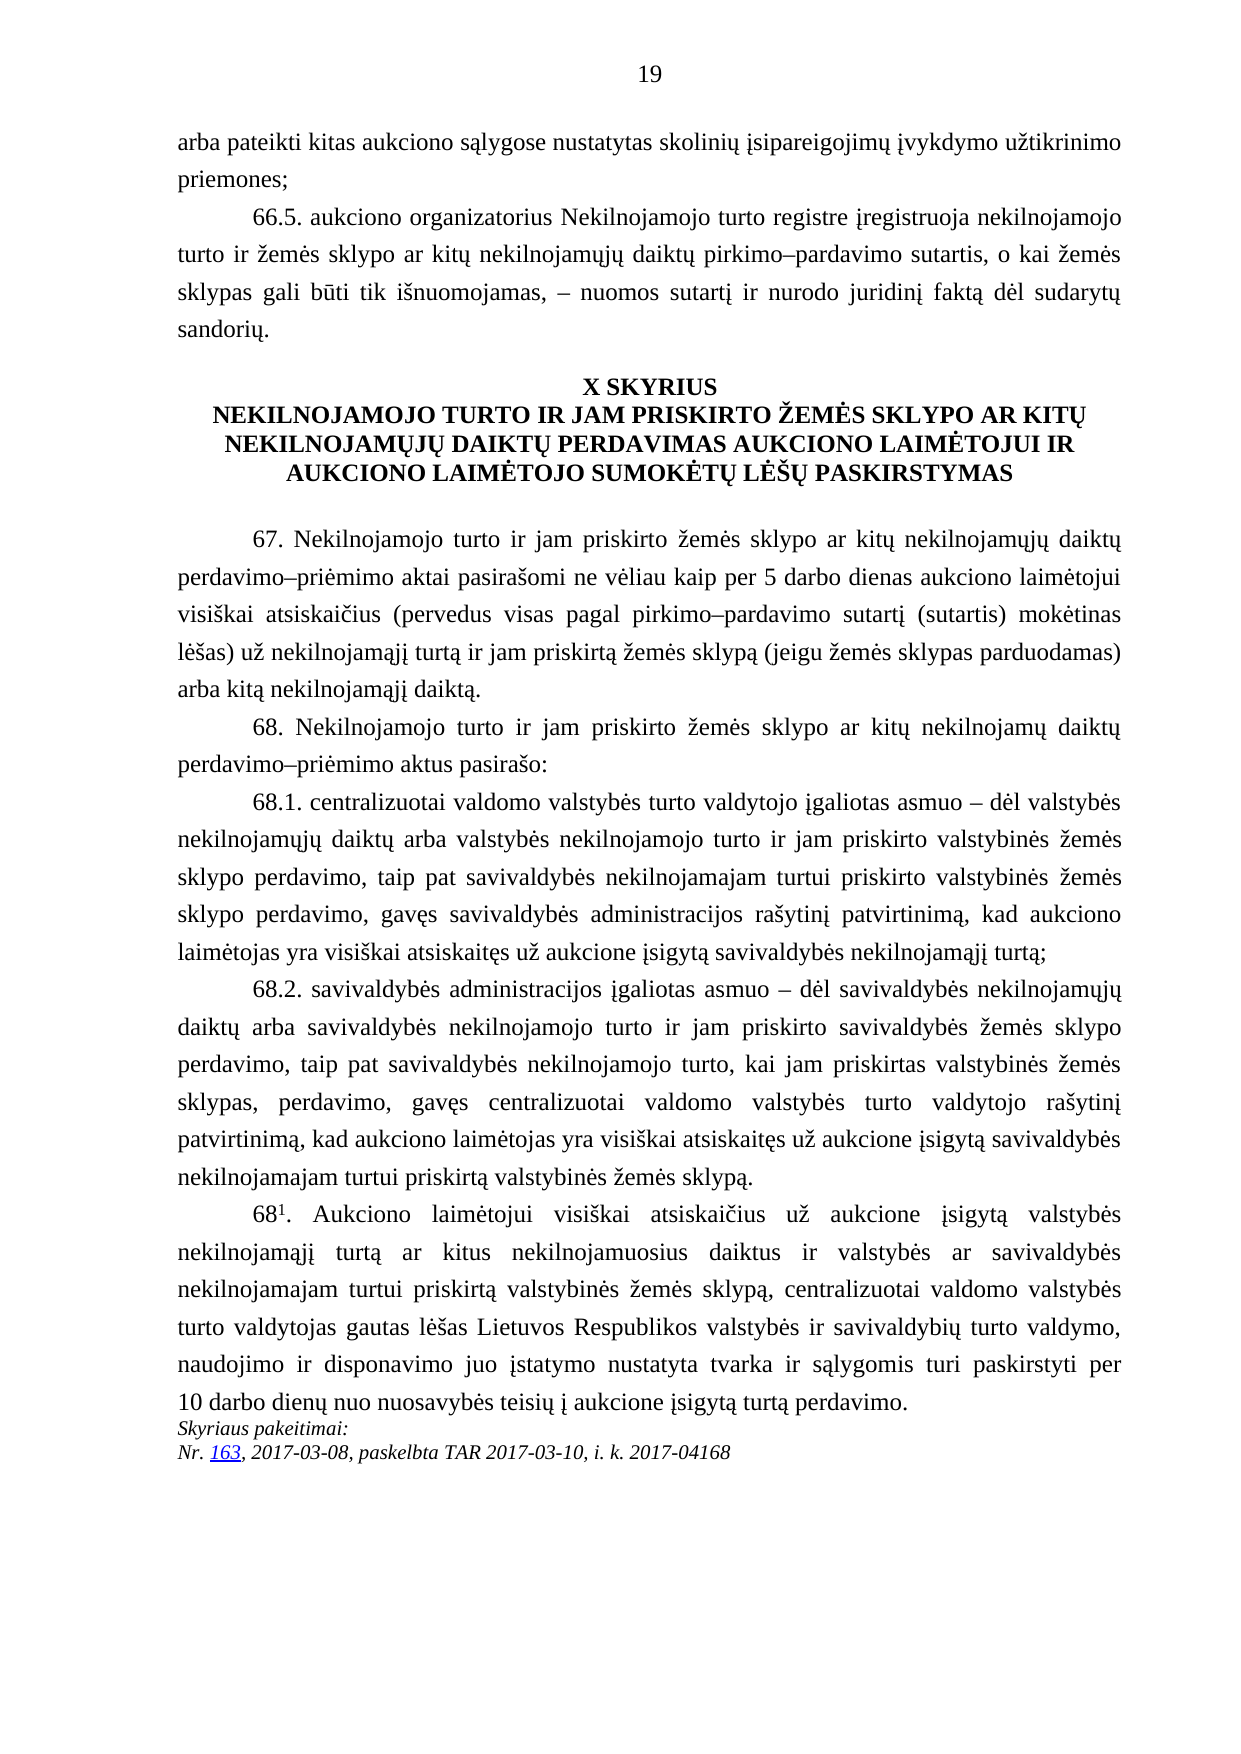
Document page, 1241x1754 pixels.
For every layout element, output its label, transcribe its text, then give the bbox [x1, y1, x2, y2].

text 681. Aukciono laimėtojui visiškai atsiskaičius už aukcione įsigytą valstybės nekilnojamąjį turtą ar kitus nekilnojamuosius daiktus ir valstybės ar savivaldybės nekilnojamajam turtui priskirtą valstybinės žemės sklypą, centralizuotai valdomo valstybės turto valdytojas gautas lėšas Lietuvos Respublikos valstybės ir savivaldybių turto valdymo, naudojimo ir disponavimo juo įstatymo nustatyta tvarka ir sąlygomis turi paskirstyti per 10 darbo dienų nuo nuosavybės teisių į aukcione įsigytą turtą perdavimo. [177, 1191, 1122, 1416]
text Skyriaus pakeitimai: [177, 1416, 1122, 1440]
text Nr. 163, 2017-03-08, paskelbta TAR 2017-03-10, i. k. 2017-04168 [177, 1440, 1122, 1464]
text 68.1. centralizuotai valdomo valstybės turto valdytojo įgaliotas asmuo – dėl valstybės nekilnojamųjų daiktų arba valstybės nekilnojamojo turto ir jam priskirto valstybinės žemės sklypo perdavimo, taip pat savivaldybės nekilnojamajam turtui priskirto valstybinės žemės sklypo perdavimo, gavęs savivaldybės administracijos rašytinį patvirtinimą, kad aukciono laimėtojas yra visiškai atsiskaitęs už aukcione įsigytą savivaldybės nekilnojamąjį turtą; [177, 778, 1122, 966]
text X SKYRIUS [177, 372, 1122, 401]
text arba pateikti kitas aukciono sąlygose nustatytas skolinių įsipareigojimų įvykdymo užtikrinimo priemones; [177, 118, 1122, 193]
text 67. Nekilnojamojo turto ir jam priskirto žemės sklypo ar kitų nekilnojamųjų daiktų perdavimo–priėmimo aktai pasirašomi ne vėliau kaip per 5 darbo dienas aukciono laimėtojui visiškai atsiskaičius (pervedus visas pagal pirkimo–pardavimo sutartį (sutartis) mokėtinas lėšas) už nekilnojamąjį turtą ir jam priskirtą žemės sklypą (jeigu žemės sklypas parduodamas) arba kitą nekilnojamąjį daiktą. [177, 516, 1122, 703]
text 66.5. aukciono organizatorius Nekilnojamojo turto registre įregistruoja nekilnojamojo turto ir žemės sklypo ar kitų nekilnojamųjų daiktų pirkimo–pardavimo sutartis, o kai žemės sklypas gali būti tik išnuomojamas, – nuomos sutartį ir nurodo juridinį faktą dėl sudarytų sandorių. [177, 193, 1122, 343]
text 68.2. savivaldybės administracijos įgaliotas asmuo – dėl savivaldybės nekilnojamųjų daiktų arba savivaldybės nekilnojamojo turto ir jam priskirto savivaldybės žemės sklypo perdavimo, taip pat savivaldybės nekilnojamojo turto, kai jam priskirtas valstybinės žemės sklypas, perdavimo, gavęs centralizuotai valdomo valstybės turto valdytojo rašytinį patvirtinimą, kad aukciono laimėtojas yra visiškai atsiskaitęs už aukcione įsigytą savivaldybės nekilnojamajam turtui priskirtą valstybinės žemės sklypą. [177, 966, 1122, 1191]
text NEKILNOJAMOJO TURTO IR JAM PRISKIRTO ŽEMĖS SKLYPO AR KITŲ NEKILNOJAMŲJŲ DAIKTŲ PERDAVIMAS AUKCIONO LAIMĖTOJUI IR AUKCIONO LAIMĖTOJO SUMOKĖTŲ LĖŠŲ PASKIRSTYMAS [177, 401, 1122, 487]
text 68. Nekilnojamojo turto ir jam priskirto žemės sklypo ar kitų nekilnojamų daiktų perdavimo–priėmimo aktus pasirašo: [177, 703, 1122, 778]
